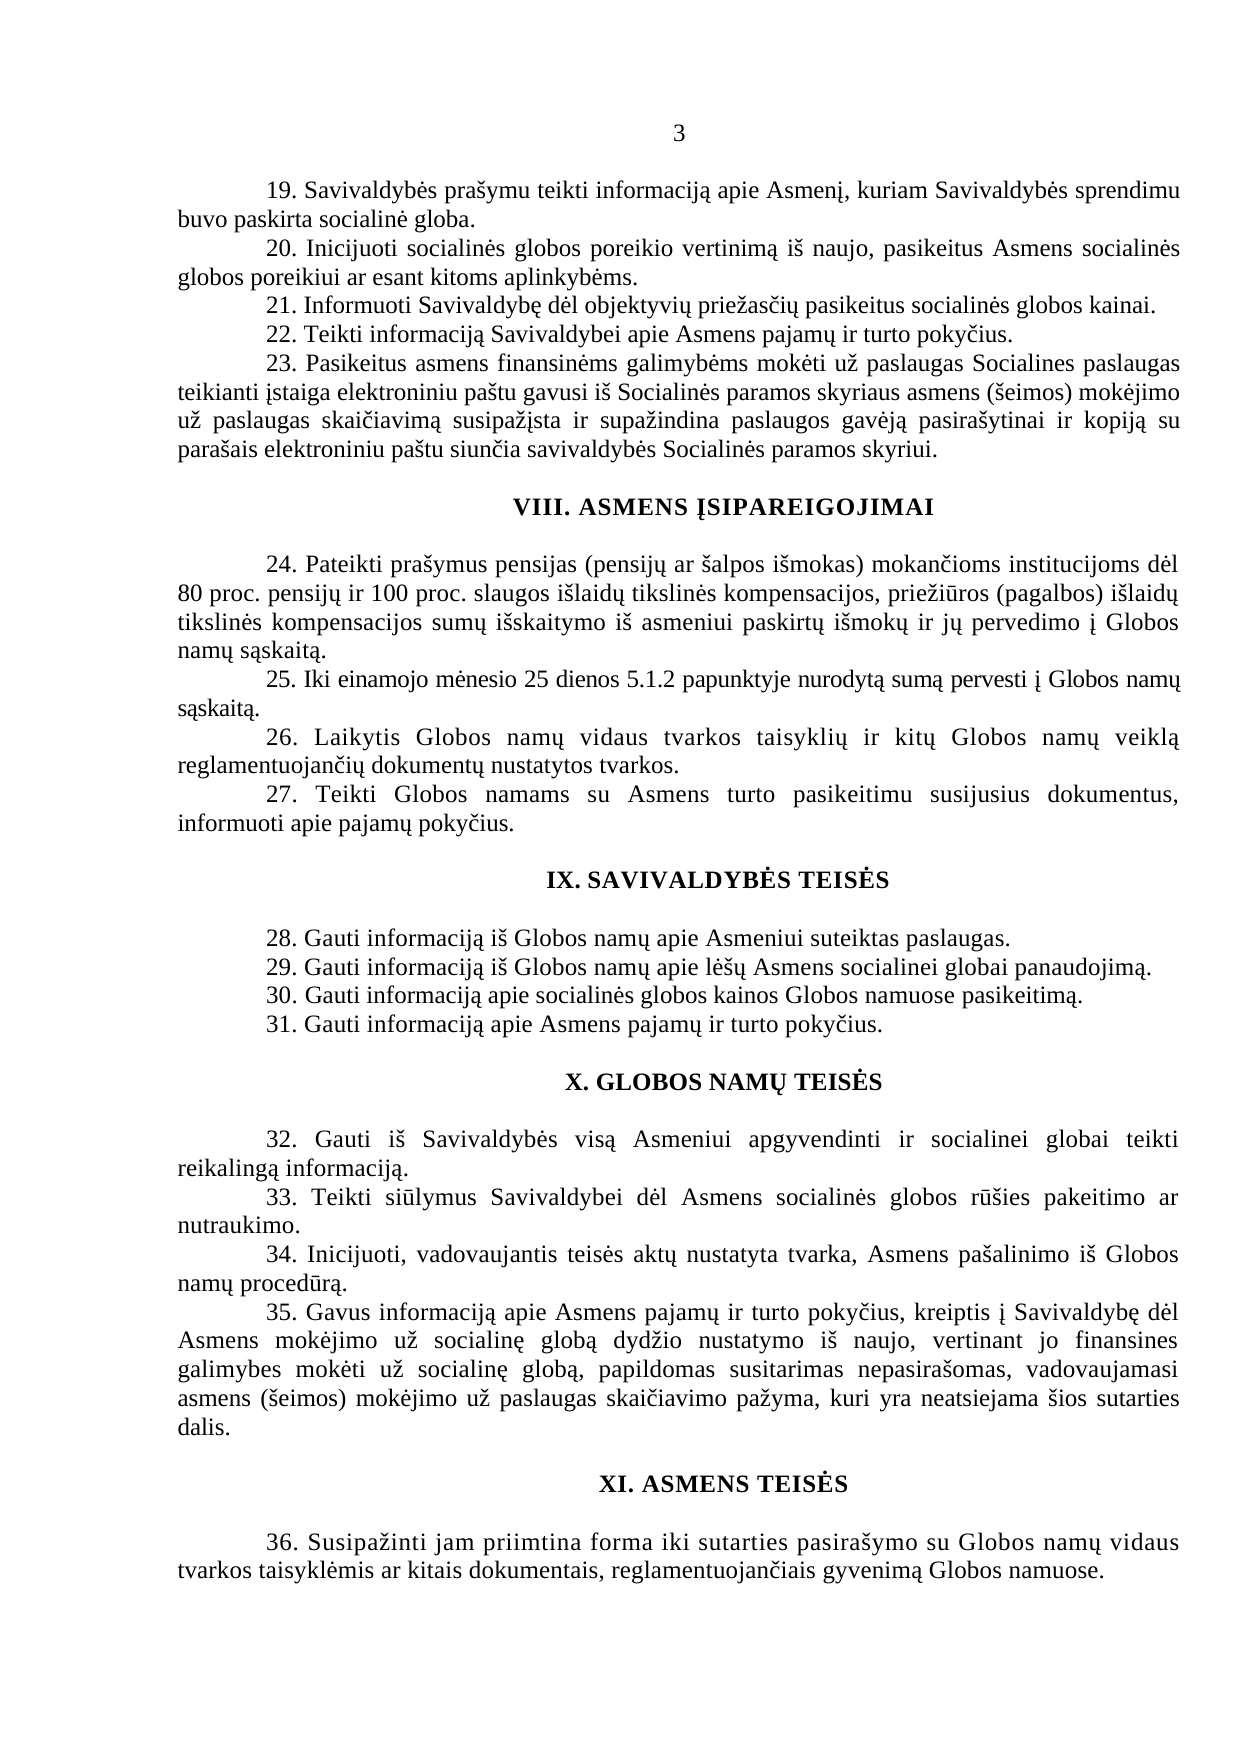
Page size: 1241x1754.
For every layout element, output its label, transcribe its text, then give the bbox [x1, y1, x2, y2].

text 33. Teikti siūlymus Savivaldybei dėl Asmens socialinės globos rūšies pakeitimo ar nutraukimo. [177, 1182, 1181, 1239]
text XI. ASMENS TEISĖS [177, 1469, 1181, 1498]
text IX. SAVIVALDYBĖS TEISĖS [177, 866, 1170, 894]
text 21. Informuoti Savivaldybę dėl objektyvių priežasčių pasikeitus socialinės globos kainai. [177, 291, 1181, 319]
text 29. Gauti informaciją iš Globos namų apie lėšų Asmens socialinei globai panaudojimą. [177, 952, 1181, 981]
text 22. Teikti informaciją Savivaldybei apie Asmens pajamų ir turto pokyčius. [177, 319, 1181, 348]
text 30. Gauti informaciją apie socialinės globos kainos Globos namuose pasikeitimą. [177, 981, 1181, 1009]
text 36. Susipažinti jam priimtina forma iki sutarties pasirašymo su Globos namų vidaus tvarkos taisyklėmis ar kitais dokumentais, reglamentuojančiais gyvenimą Globos namuose. [177, 1527, 1181, 1584]
text 34. Inicijuoti, vadovaujantis teisės aktų nustatyta tvarka, Asmens pašalinimo iš Globos namų procedūrą. [177, 1239, 1181, 1297]
text 27. Teikti Globos namams su Asmens turto pasikeitimu susijusius dokumentus, informuoti apie pajamų pokyčius. [177, 779, 1181, 837]
text 23. Pasikeitus asmens finansinėms galimybėms mokėti už paslaugas Socialines paslaugas teikianti įstaiga elektroniniu paštu gavusi iš Socialinės paramos skyriaus asmens (šeimos) mokėjimo už paslaugas skaičiavimą susipažįsta ir supažindina paslaugos gavėją pasirašytinai ir kopiją su parašais elektroniniu paštu siunčia savivaldybės Socialinės paramos skyriui. [177, 348, 1181, 463]
text 24. Pateikti prašymus pensijas (pensijų ar šalpos išmokas) mokančioms institucijoms dėl 80 proc. pensijų ir 100 proc. slaugos išlaidų tikslinės kompensacijos, priežiūros (pagalbos) išlaidų tikslinės kompensacijos sumų išskaitymo iš asmeniui paskirtų išmokų ir jų pervedimo į Globos namų sąskaitą. [177, 549, 1181, 664]
text 26. Laikytis Globos namų vidaus tvarkos taisyklių ir kitų Globos namų veiklą reglamentuojančių dokumentų nustatytos tvarkos. [177, 722, 1181, 779]
text 35. Gavus informaciją apie Asmens pajamų ir turto pokyčius, kreiptis į Savivaldybę dėl Asmens mokėjimo už socialinę globą dydžio nustatymo iš naujo, vertinant jo finansines galimybes mokėti už socialinę globą, papildomas susitarimas nepasirašomas, vadovaujamasi asmens (šeimos) mokėjimo už paslaugas skaičiavimo pažyma, kuri yra neatsiejama šios sutarties dalis. [177, 1297, 1181, 1441]
text 20. Inicijuoti socialinės globos poreikio vertinimą iš naujo, pasikeitus Asmens socialinės globos poreikiui ar esant kitoms aplinkybėms. [177, 233, 1181, 291]
text 28. Gauti informaciją iš Globos namų apie Asmeniui suteiktas paslaugas. [177, 923, 1181, 952]
text 31. Gauti informaciją apie Asmens pajamų ir turto pokyčius. [177, 1009, 1181, 1038]
text VIII. ASMENS ĮSIPAREIGOJIMAI [177, 492, 1181, 521]
text 19. Savivaldybės prašymu teikti informaciją apie Asmenį, kuriam Savivaldybės sprendimu buvo paskirta socialinė globa. [177, 176, 1181, 233]
text 32. Gauti iš Savivaldybės visą Asmeniui apgyvendinti ir socialinei globai teikti reikalingą informaciją. [177, 1124, 1181, 1182]
text X. Globos namų TEISĖS [177, 1067, 1181, 1096]
text 25. Iki einamojo mėnesio 25 dienos 5.1.2 papunktyje nurodytą sumą pervesti į Globos namų sąskaitą. [177, 664, 1181, 722]
